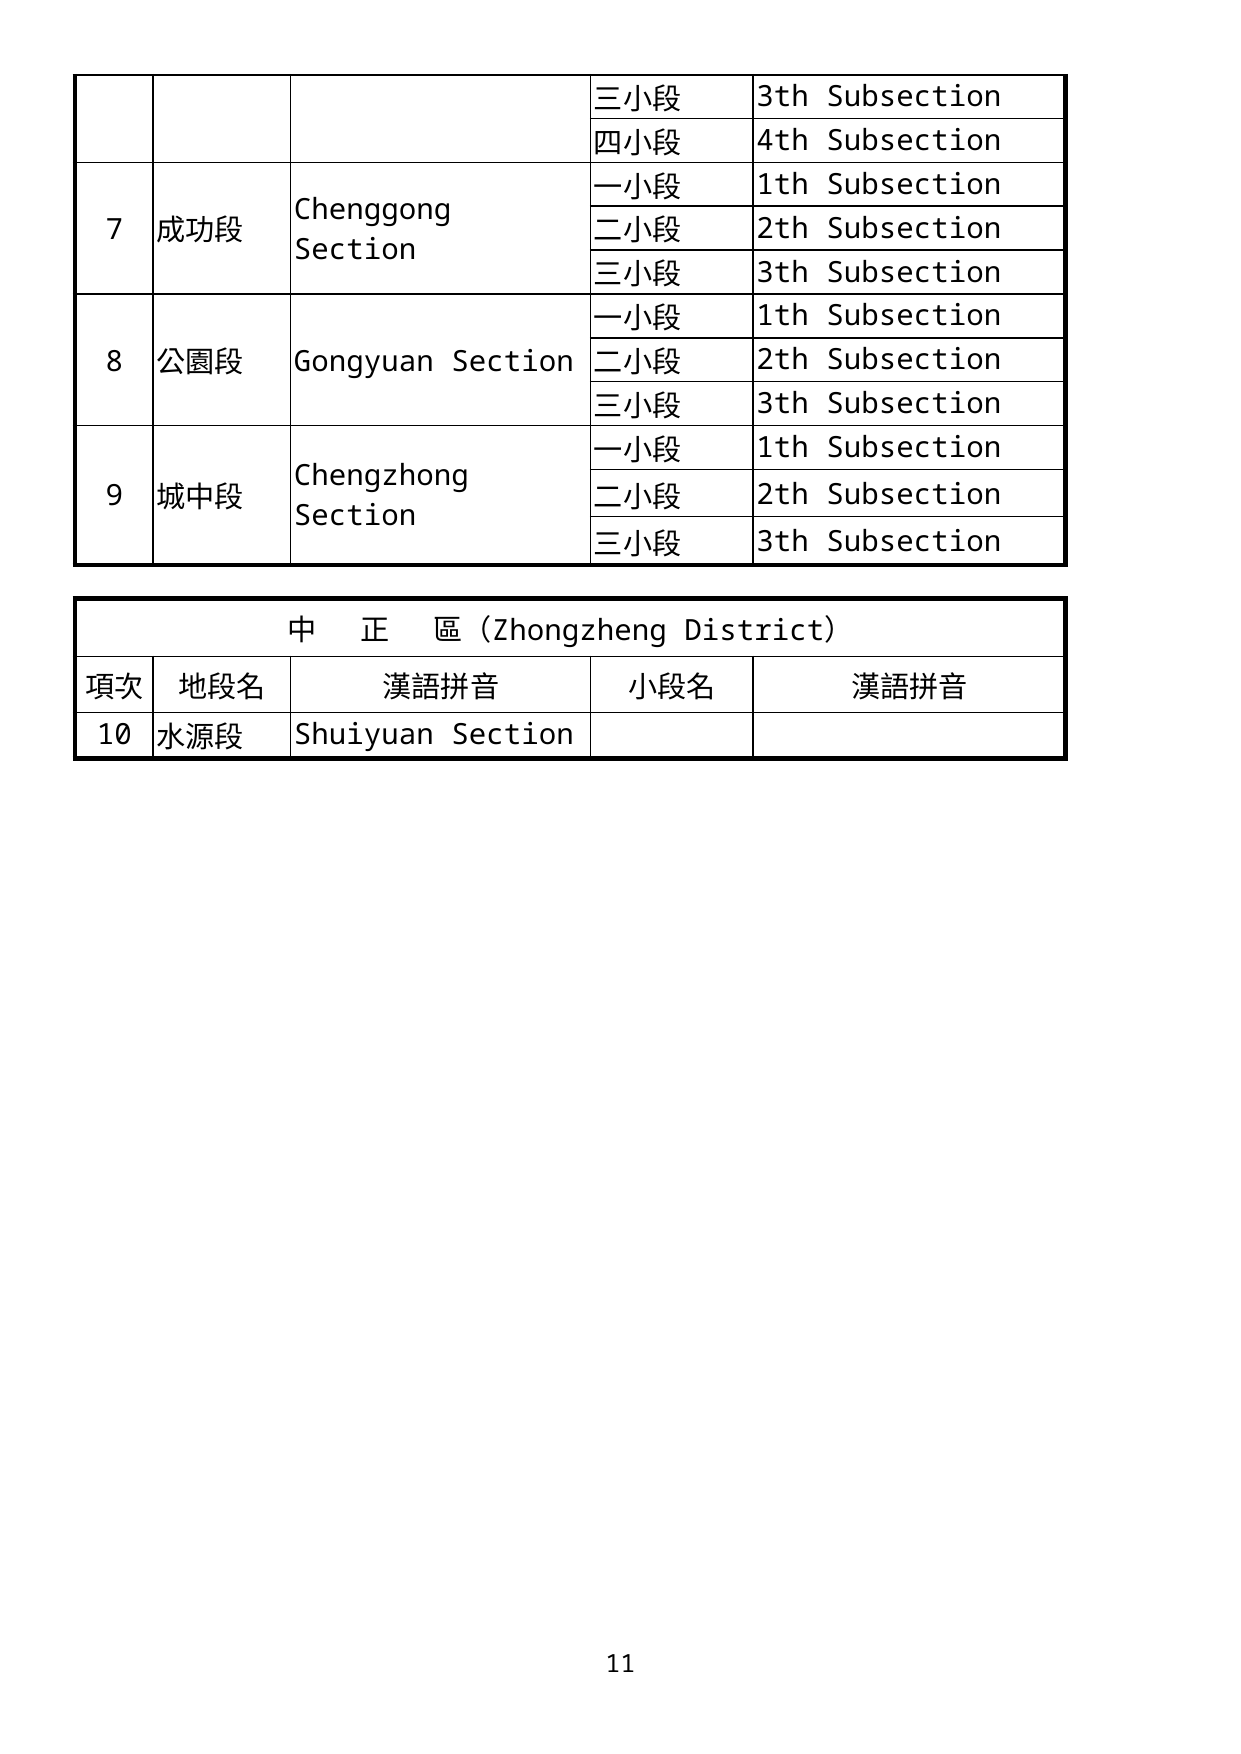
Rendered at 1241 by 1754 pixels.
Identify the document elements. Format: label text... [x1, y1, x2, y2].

table_cell 小段名 [591, 657, 752, 712]
table_cell 一小段 [591, 295, 752, 337]
table_cell 二小段 [591, 470, 752, 516]
table_cell 二小段 [591, 207, 752, 249]
table_cell 3th Subsection [754, 251, 1063, 293]
table_cell Chengzhong Section [291, 426, 590, 562]
table_cell 9 [77, 426, 152, 562]
table_cell 二小段 [591, 339, 752, 381]
table_cell 1th Subsection [754, 163, 1063, 205]
table_header 中 正 區（Zhongzheng District） [77, 601, 1063, 656]
table_cell 城中段 [154, 426, 290, 562]
table_cell 1th Subsection [754, 295, 1063, 337]
table_cell 三小段 [591, 76, 752, 118]
table_cell 一小段 [591, 163, 752, 205]
table_cell 2th Subsection [754, 470, 1063, 516]
table_cell 漢語拼音 [754, 657, 1063, 712]
table_cell 2th Subsection [754, 339, 1063, 381]
table_cell [291, 76, 590, 162]
table_cell Shuiyuan Section [291, 713, 590, 756]
table_cell 四小段 [591, 119, 752, 162]
table_cell 一小段 [591, 426, 752, 468]
table_cell 3th Subsection [754, 76, 1063, 118]
table_cell 三小段 [591, 382, 752, 425]
table_cell 地段名 [154, 657, 290, 712]
table_cell [154, 76, 290, 162]
table_cell Gongyuan Section [291, 295, 590, 425]
table_cell 3th Subsection [754, 517, 1063, 562]
table_cell 三小段 [591, 517, 752, 562]
table_cell 1th Subsection [754, 426, 1063, 468]
table_cell [77, 76, 152, 162]
table_cell Chenggong Section [291, 163, 590, 293]
table_cell 公園段 [154, 295, 290, 425]
table_cell 4th Subsection [754, 119, 1063, 162]
table_cell 3th Subsection [754, 382, 1063, 425]
table_cell [754, 713, 1063, 756]
table_cell 成功段 [154, 163, 290, 293]
table_cell 水源段 [154, 713, 290, 756]
table_cell 10 [77, 713, 152, 756]
table_cell 三小段 [591, 251, 752, 293]
table_cell 2th Subsection [754, 207, 1063, 249]
table_cell 7 [77, 163, 152, 293]
table_cell 項次 [77, 657, 152, 712]
table_cell [591, 713, 752, 756]
table_cell 8 [77, 295, 152, 425]
table_cell 漢語拼音 [291, 657, 590, 712]
